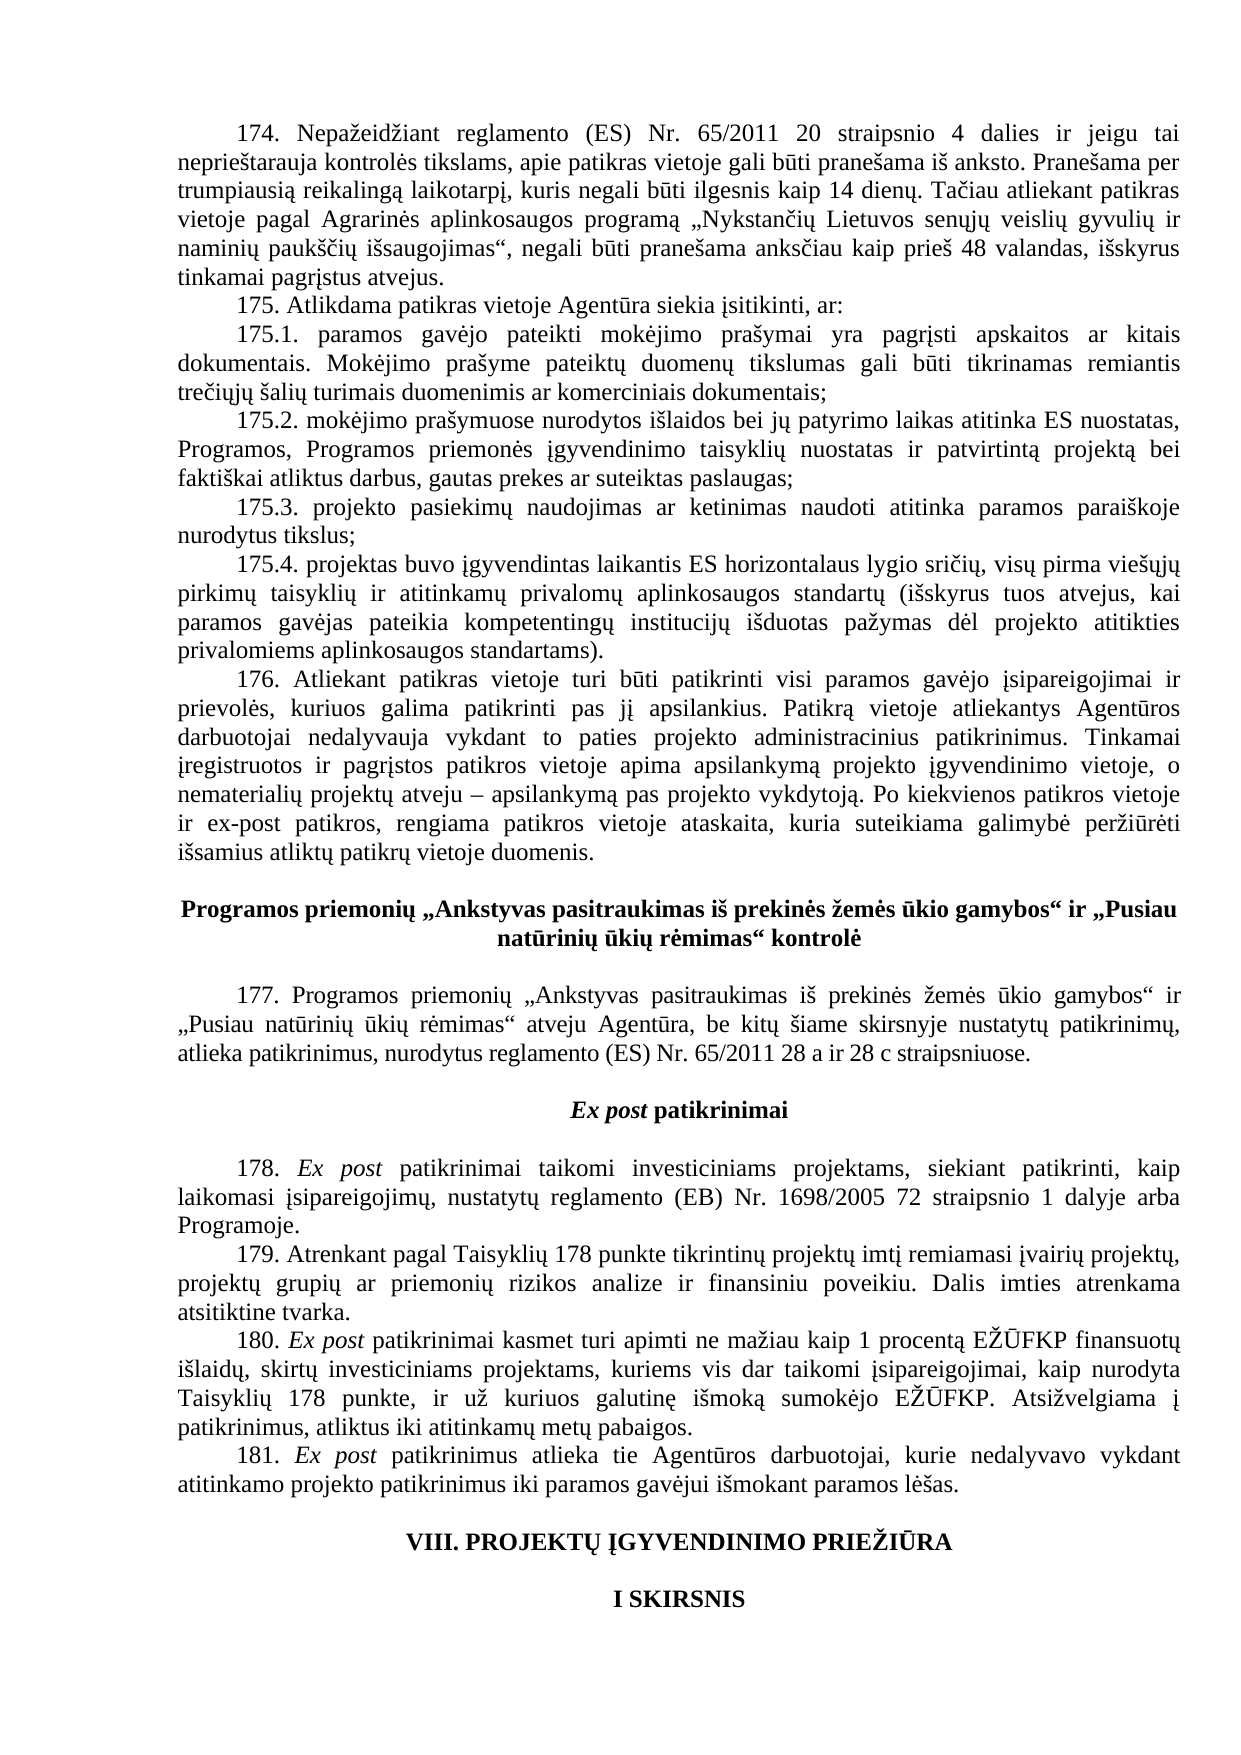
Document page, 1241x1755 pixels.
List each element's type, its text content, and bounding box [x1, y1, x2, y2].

text Programos priemonių „Ankstyvas pasitraukimas iš prekinės žemės ūkio gamybos“ ir „Pusiau natūrinių ūkių rėmimas“ kontrolė [177, 894, 1181, 952]
text 177. Programos priemonių „Ankstyvas pasitraukimas iš prekinės žemės ūkio gamybos“ ir „Pusiau natūrinių ūkių rėmimas“ atveju Agentūra, be kitų šiame skirsnyje nustatytų patikrinimų, atlieka patikrinimus, nurodytus reglamento (ES) Nr. 65/2011 28 a ir 28 c straipsniuose. [177, 981, 1181, 1067]
text Ex post patikrinimai [177, 1096, 1181, 1124]
text 176. Atliekant patikras vietoje turi būti patikrinti visi paramos gavėjo įsipareigojimai ir prievolės, kuriuos galima patikrinti pas jį apsilankius. Patikrą vietoje atliekantys Agentūros darbuotojai nedalyvauja vykdant to paties projekto administracinius patikrinimus. Tinkamai įregistruotos ir pagrįstos patikros vietoje apima apsilankymą projekto įgyvendinimo vietoje, o nematerialių projektų atveju – apsilankymą pas projekto vykdytoją. Po kiekvienos patikros vietoje ir ex-post patikros, rengiama patikros vietoje ataskaita, kuria suteikiama galimybė peržiūrėti išsamius atliktų patikrų vietoje duomenis. [177, 664, 1181, 866]
text 180. Ex post patikrinimai kasmet turi apimti ne mažiau kaip 1 procentą EŽŪFKP finansuotų išlaidų, skirtų investiciniams projektams, kuriems vis dar taikomi įsipareigojimai, kaip nurodyta Taisyklių 178 punkte, ir už kuriuos galutinę išmoką sumokėjo EŽŪFKP. Atsižvelgiama į patikrinimus, atliktus iki atitinkamų metų pabaigos. [177, 1326, 1181, 1441]
text 175.1. paramos gavėjo pateikti mokėjimo prašymai yra pagrįsti apskaitos ar kitais dokumentais. Mokėjimo prašyme pateiktų duomenų tikslumas gali būti tikrinamas remiantis trečiųjų šalių turimais duomenimis ar komerciniais dokumentais; [177, 319, 1181, 406]
text I SKIRSNIS [177, 1584, 1181, 1613]
text 175.2. mokėjimo prašymuose nurodytos išlaidos bei jų patyrimo laikas atitinka ES nuostatas, Programos, Programos priemonės įgyvendinimo taisyklių nuostatas ir patvirtintą projektą bei faktiškai atliktus darbus, gautas prekes ar suteiktas paslaugas; [177, 406, 1181, 492]
text 175. Atlikdama patikras vietoje Agentūra siekia įsitikinti, ar: [177, 291, 1181, 319]
text VIII. PROJEKTŲ ĮGYVENDINIMO PRIEŽIŪRA [177, 1527, 1181, 1556]
text 179. Atrenkant pagal Taisyklių 178 punkte tikrintinų projektų imtį remiamasi įvairių projektų, projektų grupių ar priemonių rizikos analize ir finansiniu poveikiu. Dalis imties atrenkama atsitiktine tvarka. [177, 1239, 1181, 1326]
text 181. Ex post patikrinimus atlieka tie Agentūros darbuotojai, kurie nedalyvavo vykdant atitinkamo projekto patikrinimus iki paramos gavėjui išmokant paramos lėšas. [177, 1441, 1181, 1498]
text 175.3. projekto pasiekimų naudojimas ar ketinimas naudoti atitinka paramos paraiškoje nurodytus tikslus; [177, 492, 1181, 549]
text 175.4. projektas buvo įgyvendintas laikantis ES horizontalaus lygio sričių, visų pirma viešųjų pirkimų taisyklių ir atitinkamų privalomų aplinkosaugos standartų (išskyrus tuos atvejus, kai paramos gavėjas pateikia kompetentingų institucijų išduotas pažymas dėl projekto atitikties privalomiems aplinkosaugos standartams). [177, 549, 1181, 664]
text 174. Nepažeidžiant reglamento (ES) Nr. 65/2011 20 straipsnio 4 dalies ir jeigu tai neprieštarauja kontrolės tikslams, apie patikras vietoje gali būti pranešama iš anksto. Pranešama per trumpiausią reikalingą laikotarpį, kuris negali būti ilgesnis kaip 14 dienų. Tačiau atliekant patikras vietoje pagal Agrarinės aplinkosaugos programą „Nykstančių Lietuvos senųjų veislių gyvulių ir naminių paukščių išsaugojimas“, negali būti pranešama anksčiau kaip prieš 48 valandas, išskyrus tinkamai pagrįstus atvejus. [177, 118, 1181, 291]
text 178. Ex post patikrinimai taikomi investiciniams projektams, siekiant patikrinti, kaip laikomasi įsipareigojimų, nustatytų reglamento (EB) Nr. 1698/2005 72 straipsnio 1 dalyje arba Programoje. [177, 1153, 1181, 1239]
